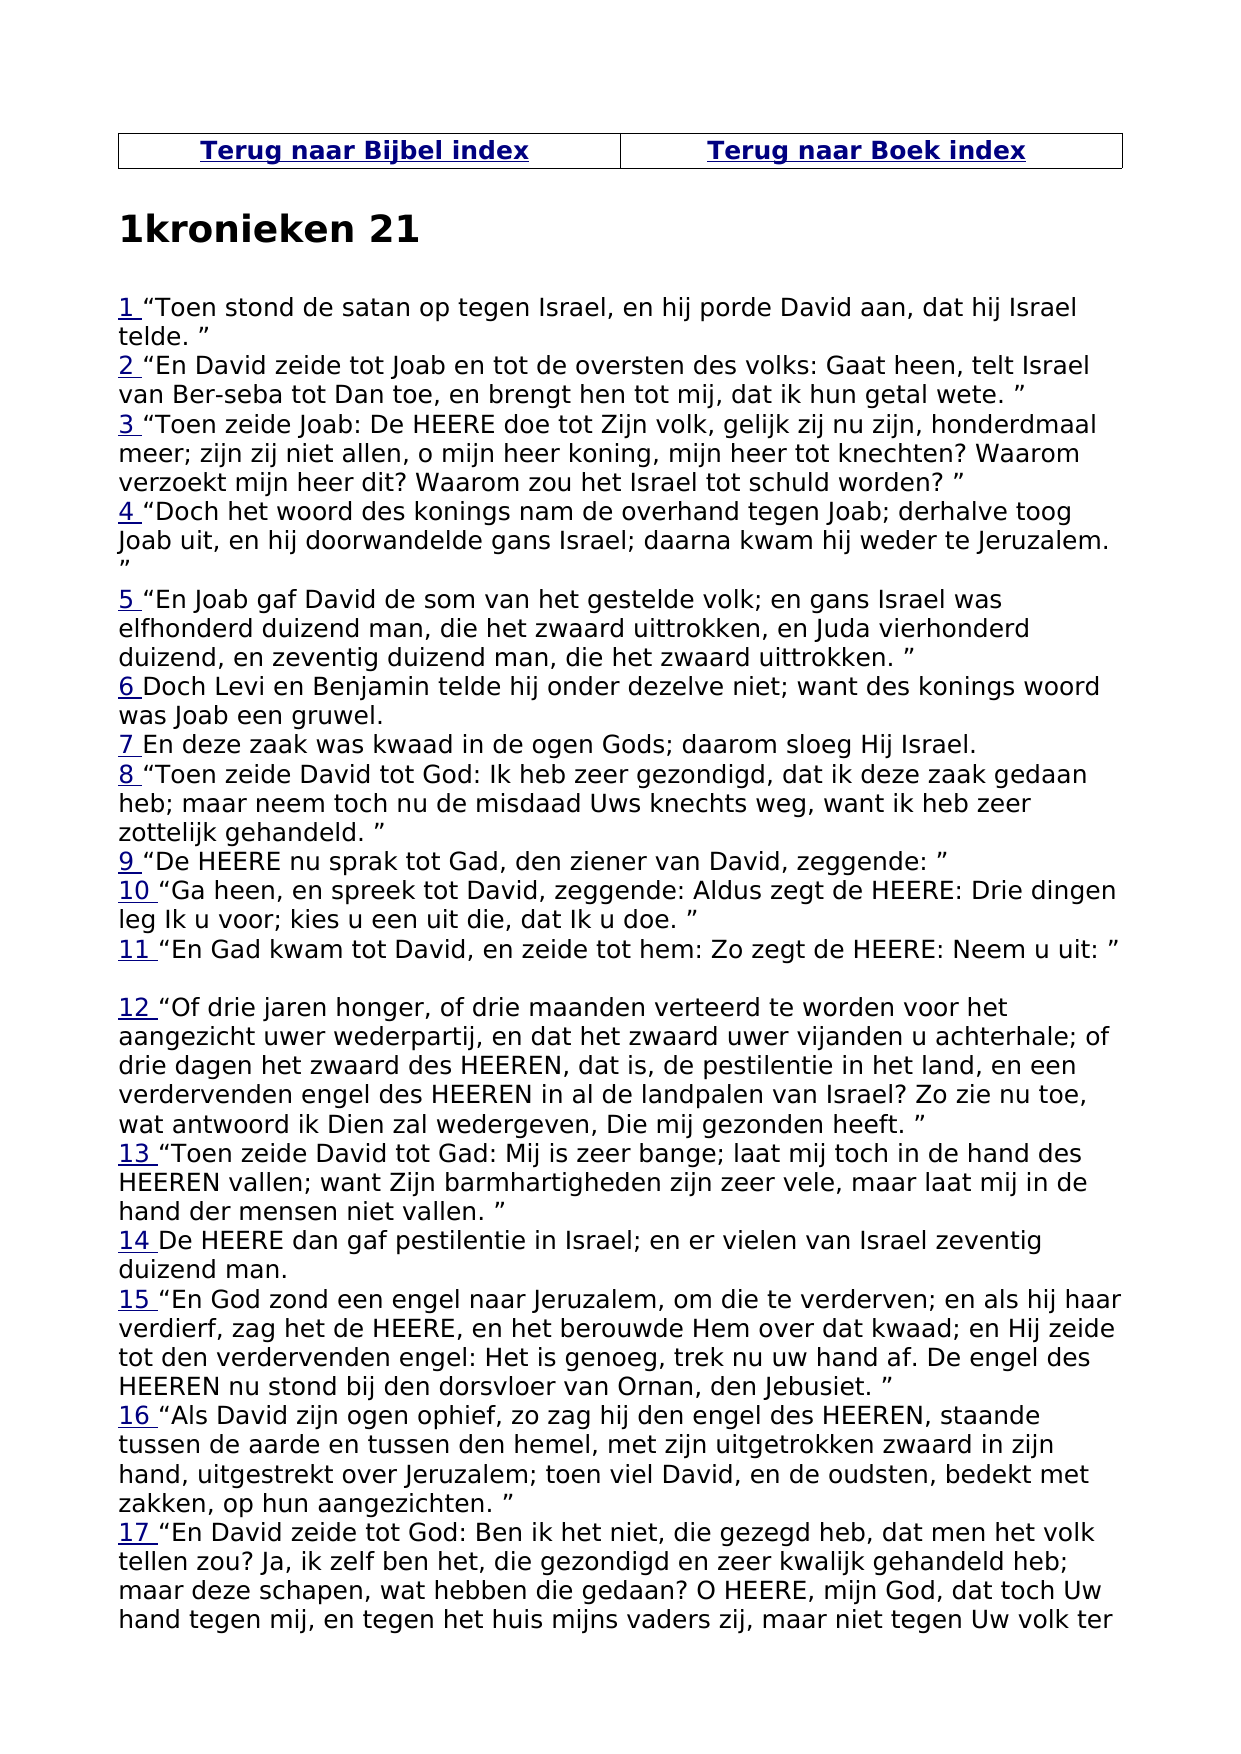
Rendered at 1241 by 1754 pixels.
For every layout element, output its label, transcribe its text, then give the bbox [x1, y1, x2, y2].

table_header Terug naar Bijbel index [119, 134, 620, 168]
text 1 “Toen stond de satan op tegen Israel, en hij porde David aan, dat hij Israel telde. ” 2 “En David zeide tot Joab en tot de oversten des volks: Gaat heen, telt Israel van Ber-seba tot Dan toe, en brengt hen tot mij, dat ik hun getal wete. ” 3 “Toen zeide Joab: De HEERE doe tot Zijn volk, gelijk zij nu zijn, honderdmaal meer; zijn zij niet allen, o mijn heer koning, mijn heer tot knechten? Waarom verzoekt mijn heer dit? Waarom zou het Israel tot schuld worden? ” 4 “Doch het woord des konings nam de overhand tegen Joab; derhalve toog Joab uit, en hij doorwandelde gans Israel; daarna kwam hij weder te Jeruzalem. ” 5 “En Joab gaf David de som van het gestelde volk; en gans Israel was elfhonderd duizend man, die het zwaard uittrokken, en Juda vierhonderd duizend, en zeventig duizend man, die het zwaard uittrokken. ” 6 Doch Levi en Benjamin telde hij onder dezelve niet; want des konings woord was Joab een gruwel. 7 En deze zaak was kwaad in de ogen Gods; daarom sloeg Hij Israel. 8 “Toen zeide David tot God: Ik heb zeer gezondigd, dat ik deze zaak gedaan heb; maar neem toch nu de misdaad Uws knechts weg, want ik heb zeer zottelijk gehandeld. ” 9 “De HEERE nu sprak tot Gad, den ziener van David, zeggende: ” 10 “Ga heen, en spreek tot David, zeggende: Aldus zegt de HEERE: Drie dingen leg Ik u voor; kies u een uit die, dat Ik u doe. ” 11 “En Gad kwam tot David, en zeide tot hem: Zo zegt de HEERE: Neem u uit: ” 12 “Of drie jaren honger, of drie maanden verteerd te worden voor het aangezicht uwer wederpartij, en dat het zwaard uwer vijanden u achterhale; of drie dagen het zwaard des HEEREN, dat is, de pestilentie in het land, en een verdervenden engel des HEEREN in al de landpalen van Israel? Zo zie nu toe, wat antwoord ik Dien zal wedergeven, Die mij gezonden heeft. ” 13 “Toen zeide David tot Gad: Mij is zeer bange; laat mij toch in de hand des HEEREN vallen; want Zijn barmhartigheden zijn zeer vele, maar laat mij in de hand der mensen niet vallen. ” 14 De HEERE dan gaf pestilentie in Israel; en er vielen van Israel zeventig duizend man. 15 “En God zond een engel naar Jeruzalem, om die te verderven; en als hij haar verdierf, zag het de HEERE, en het berouwde Hem over dat kwaad; en Hij zeide tot den verdervenden engel: Het is genoeg, trek nu uw hand af. De engel des HEEREN nu stond bij den dorsvloer van Ornan, den Jebusiet. ” 16 “Als David zijn ogen ophief, zo zag hij den engel des HEEREN, staande tussen de aarde en tussen den hemel, met zijn uitgetrokken zwaard in zijn hand, uitgestrekt over Jeruzalem; toen viel David, en de oudsten, bedekt met zakken, op hun aangezichten. ” 17 “En David zeide tot God: Ben ik het niet, die gezegd heb, dat men het volk tellen zou? Ja, ik zelf ben het, die gezondigd en zeer kwalijk gehandeld heb; maar deze schapen, wat hebben die gedaan? O HEERE, mijn God, dat toch Uw hand tegen mij, en tegen het huis mijns vaders zij, maar niet tegen Uw volk ter [118, 264, 1122, 1635]
table_header Terug naar Boek index [621, 134, 1122, 168]
subtitle 1kronieken 21 [118, 208, 1122, 252]
